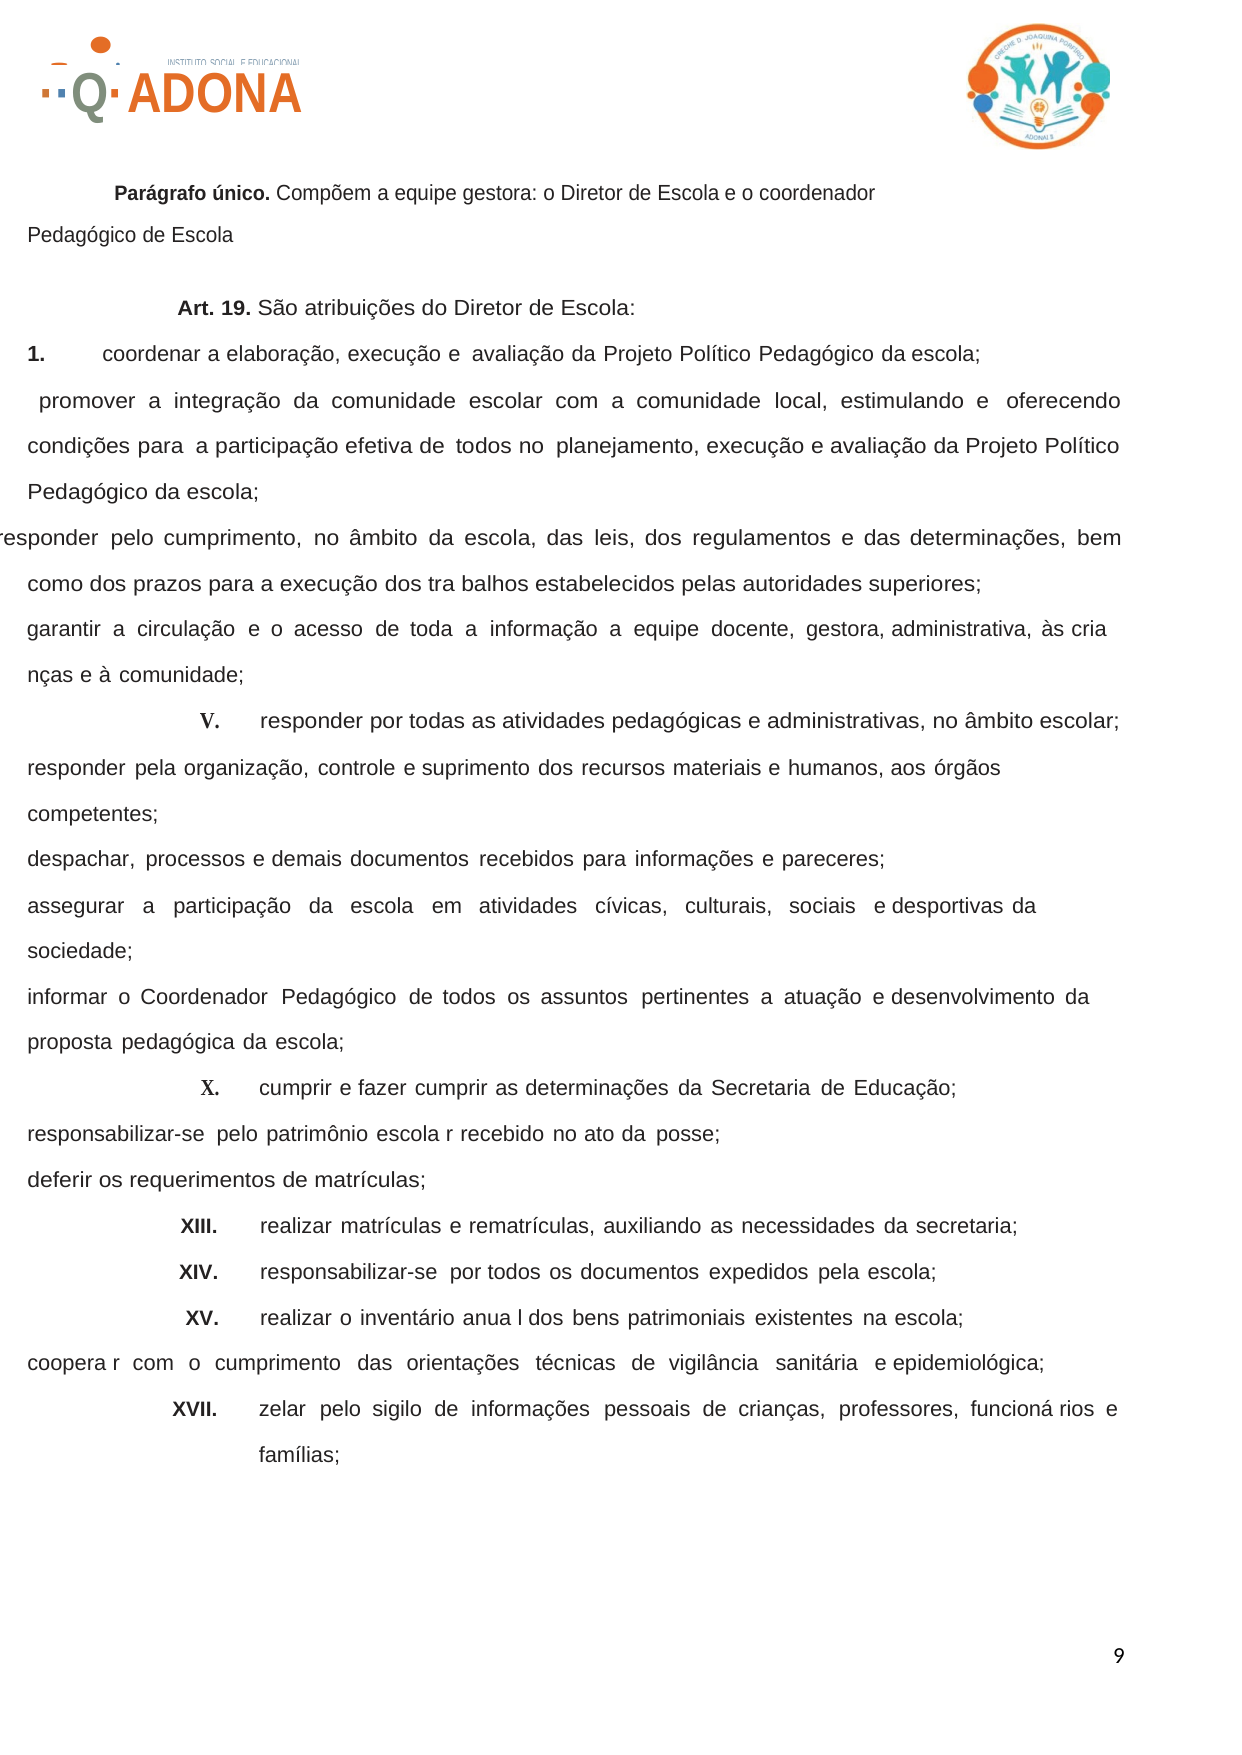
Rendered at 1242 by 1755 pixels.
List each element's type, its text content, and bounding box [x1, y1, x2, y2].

text X. cumprir e fazer cumprir as determinações da Secretaria de Educação; [200, 1074, 1135, 1101]
text Art. 19. São atribuições do Diretor de Escola: [177, 295, 1135, 320]
list responder pela organização, controle e suprimento dos recursos materiais e humanos, aos órgãos competentes; [0, 754, 1121, 826]
list coordenar a elaboração, execução e avaliação da Projeto Político Pedagógico da escola; [27, 341, 1122, 366]
text Parágrafo único. Compõem a equipe gestora: o Diretor de Escola e o coordenador Pedagógico de Escola [27, 180, 939, 247]
list responsabilizar-se por todos os documentos expedidos pela escola; [179, 1258, 1135, 1284]
text Ili. responder pelo cumprimento, no âmbito da escola, das leis, dos regulamentos e das determinações, bem como dos prazos para a execução dos tra balhos estabelecidos pelas autoridades superiores; [0, 525, 1121, 596]
list responsabilizar-se pelo patrimônio escola r recebido no ato da posse; [0, 1121, 1135, 1146]
text V. responder por todas as atividades pedagógicas e administrativas, no âmbito escolar; [199, 708, 1135, 734]
list zelar pelo sigilo de informações pessoais de crianças, professores, funcioná rios e famílias; [172, 1396, 1121, 1467]
text li. promover a integração da comunidade escolar com a comunidade local, estimulando e oferecendo condições para a participação efetiva de todos no planejamento, execução e avaliação da Projeto Político Pedagógico da escola; [0, 387, 1121, 504]
list informar o Coordenador Pedagógico de todos os assuntos pertinentes a atuação e desenvolvimento da proposta pedagógica da escola; [0, 984, 1121, 1054]
list assegurar a participação da escola em atividades cívicas, culturais, sociais e desportivas da sociedade; [0, 892, 1121, 963]
list coopera r com o cumprimento das orientações técnicas de vigilância sanitária e epidemiológica; [0, 1350, 1121, 1375]
text IV. garantir a circulação e o acesso de toda a informação a equipe docente, gestora, administrativa, às cria nças e à comunidade; [0, 616, 1121, 687]
list despachar, processos e demais documentos recebidos para informações e pareceres; [0, 846, 1135, 872]
list deferir os requerimentos de matrículas; [0, 1167, 1135, 1192]
list realizar o inventário anua l dos bens patrimoniais existentes na escola; [185, 1305, 1135, 1330]
list realizar matrículas e rematrículas, auxiliando as necessidades da secretaria; [180, 1213, 1135, 1238]
